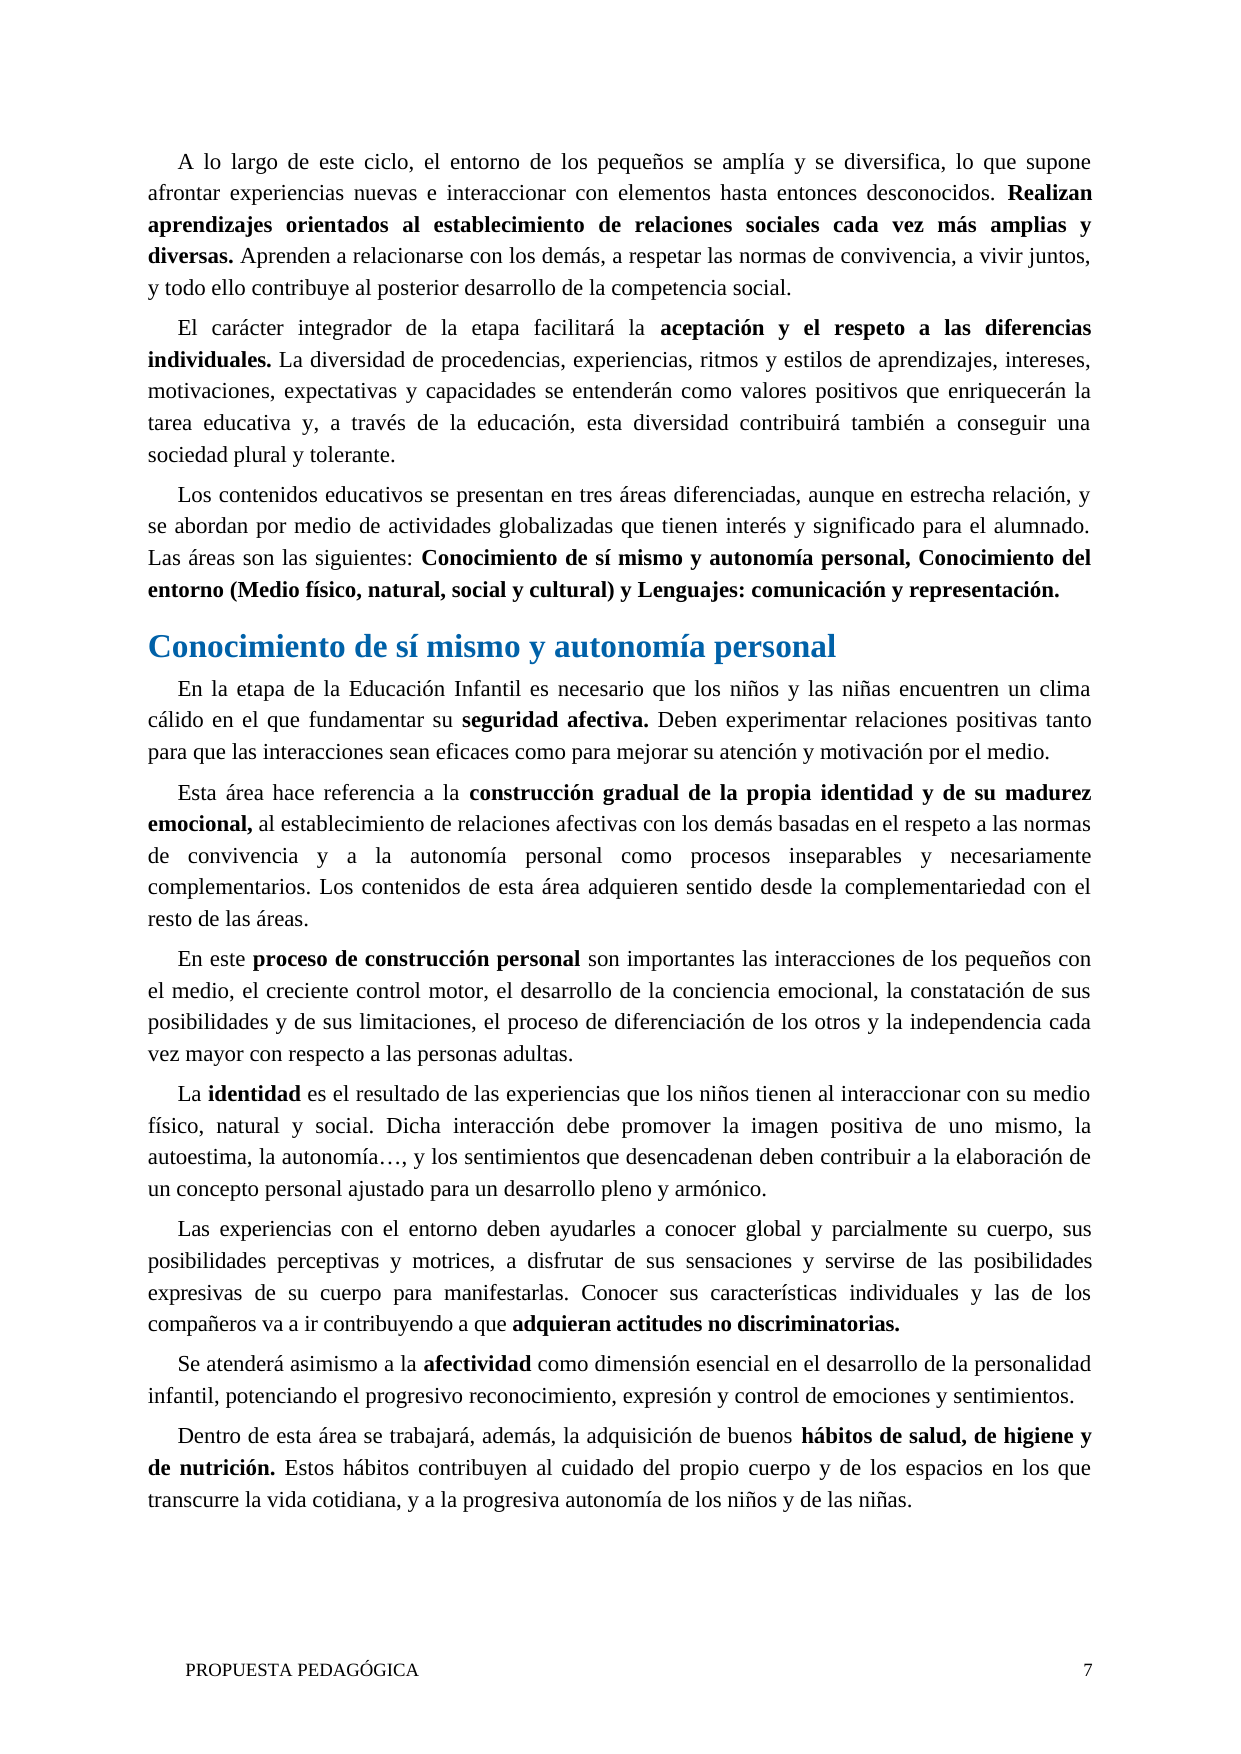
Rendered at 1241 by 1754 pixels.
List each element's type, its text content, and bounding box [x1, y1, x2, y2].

text Las experiencias con el entorno deben ayudarles a conocer global y parcialmente su cuerpo, sus posibilidades perceptivas y motrices, a disfrutar de sus sensaciones y servirse de las posibilidades expresivas de su cuerpo para manifestarlas. Conocer sus características individuales y las de los compañeros va a ir contribuyendo a que adquieran actitudes no discriminatorias. [148, 1215, 1092, 1336]
text Conocimiento de sí mismo y autonomía personal [148, 625, 1092, 664]
text En la etapa de la Educación Infantil es necesario que los niños y las niñas encuentren un clima cálido en el que fundamentar su seguridad afectiva. Deben experimentar relaciones positivas tanto para que las interacciones sean eficaces como para mejorar su atención y motivación por el medio. [148, 675, 1092, 764]
text En este proceso de construcción personal son importantes las interacciones de los pequeños con el medio, el creciente control motor, el desarrollo de la conciencia emocional, la constatación de sus posibilidades y de sus limitaciones, el proceso de diferenciación de los otros y la independencia cada vez mayor con respecto a las personas adultas. [148, 945, 1092, 1066]
text Los contenidos educativos se presentan en tres áreas diferenciadas, aunque en estrecha relación, y se abordan por medio de actividades globalizadas que tienen interés y significado para el alumnado. Las áreas son las siguientes: Conocimiento de sí mismo y autonomía personal, Conocimiento del entorno (Medio físico, natural, social y cultural) y Lenguajes: comunicación y representación. [148, 481, 1092, 602]
text Dentro de esta área se trabajará, además, la adquisición de buenos hábitos de salud, de higiene y de nutrición. Estos hábitos contribuyen al cuidado del propio cuerpo y de los espacios en los que transcurre la vida cotidiana, y a la progresiva autonomía de los niños y de las niñas. [148, 1422, 1092, 1512]
text Se atenderá asimismo a la afectividad como dimensión esencial en el desarrollo de la personalidad infantil, potenciando el progresivo reconocimiento, expresión y control de emociones y sentimientos. [148, 1351, 1092, 1408]
text La identidad es el resultado de las experiencias que los niños tienen al interaccionar con su medio físico, natural y social. Dicha interacción debe promover la imagen positiva de uno mismo, la autoestima, la autonomía…, y los sentimientos que desencadenan deben contribuir a la elaboración de un concepto personal ajustado para un desarrollo pleno y armónico. [148, 1080, 1092, 1201]
text El carácter integrador de la etapa facilitará la aceptación y el respeto a las diferencias individuales. La diversidad de procedencias, experiencias, ritmos y estilos de aprendizajes, intereses, motivaciones, expectativas y capacidades se entenderán como valores positivos que enriquecerán la tarea educativa y, a través de la educación, esta diversidad contribuirá también a conseguir una sociedad plural y tolerante. [148, 314, 1092, 467]
text Esta área hace referencia a la construcción gradual de la propia identidad y de su madurez emocional, al establecimiento de relaciones afectivas con los demás basadas en el respeto a las normas de convivencia y a la autonomía personal como procesos inseparables y necesariamente complementarios. Los contenidos de esta área adquieren sentido desde la complementariedad con el resto de las áreas. [148, 778, 1092, 931]
text A lo largo de este ciclo, el entorno de los pequeños se amplía y se diversifica, lo que supone afrontar experiencias nuevas e interaccionar con elementos hasta entonces desconocidos. Realizan aprendizajes orientados al establecimiento de relaciones sociales cada vez más amplias y diversas. Aprenden a relacionarse con los demás, a respetar las normas de convivencia, a vivir juntos, y todo ello contribuye al posterior desarrollo de la competencia social. [148, 148, 1092, 300]
